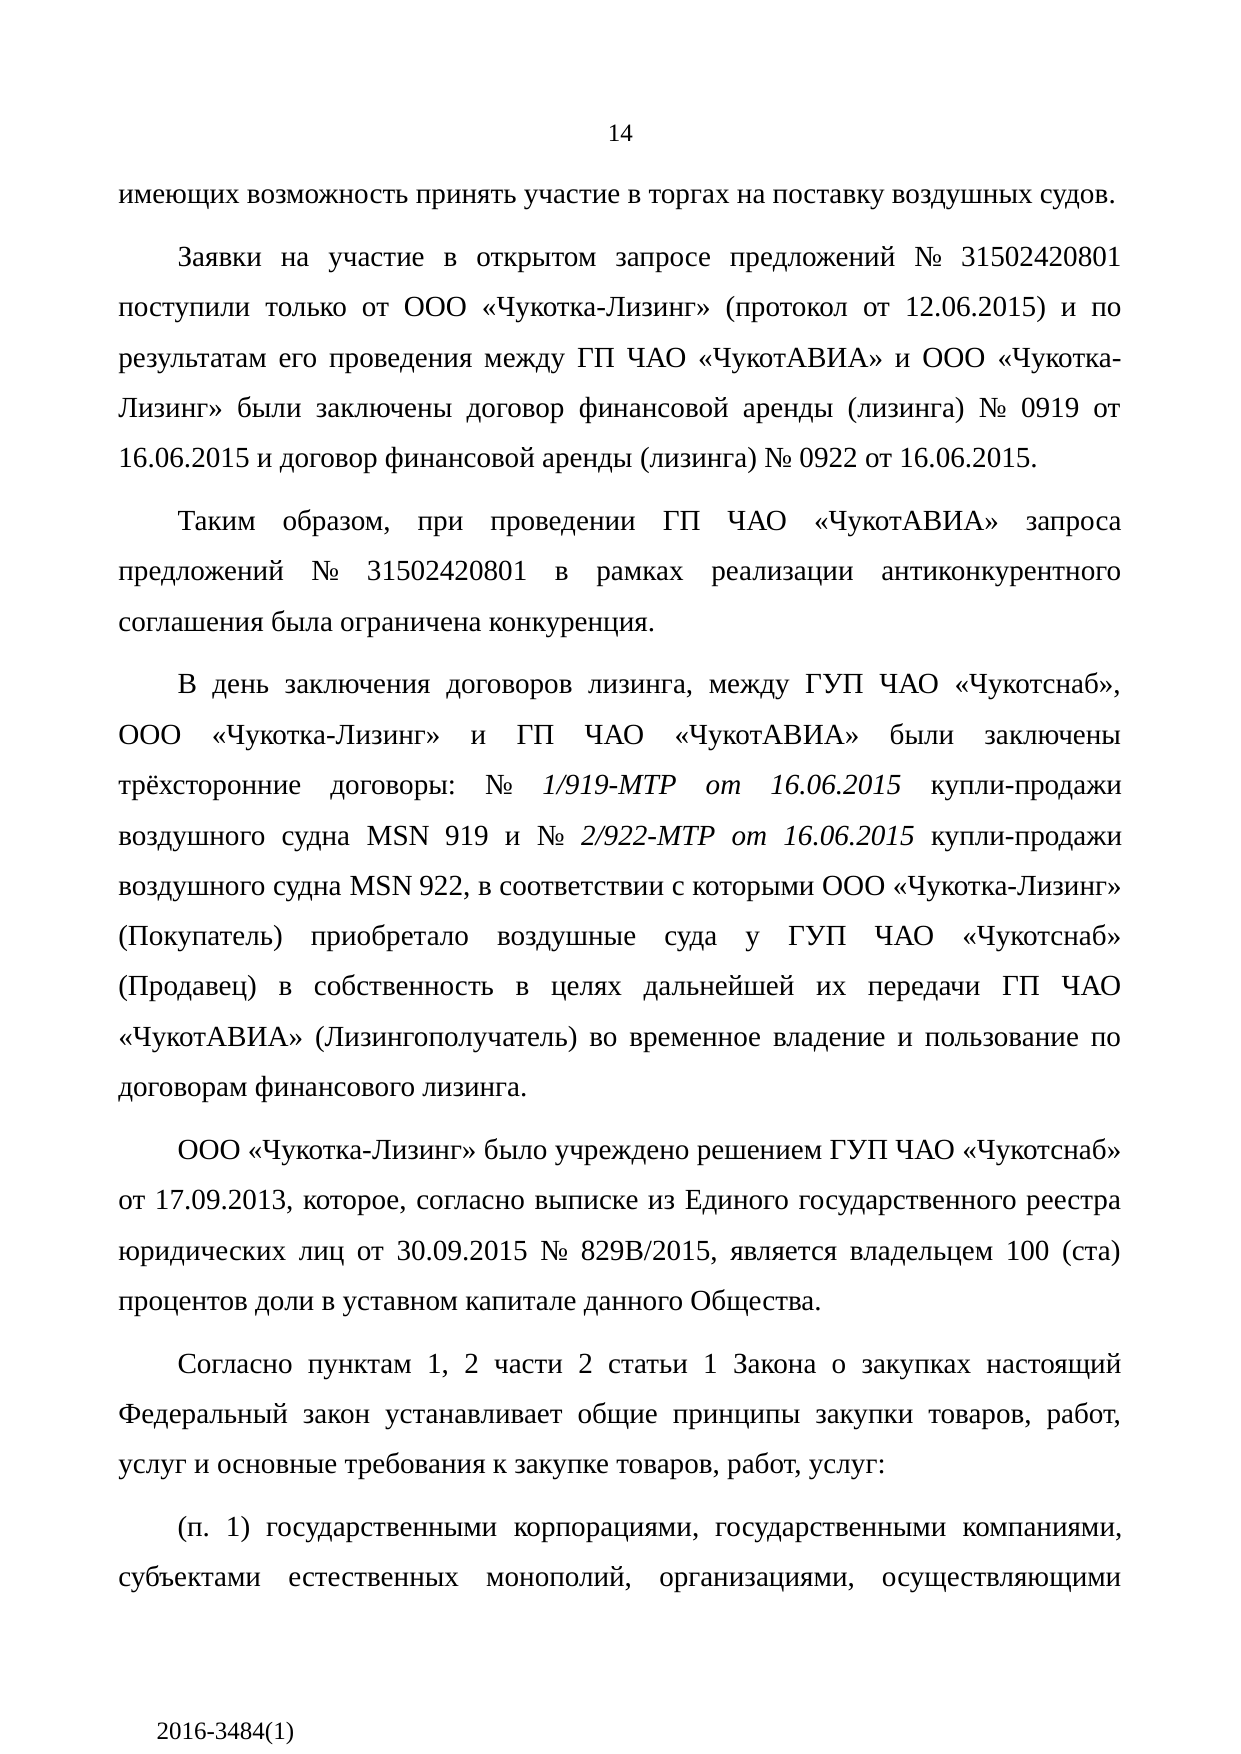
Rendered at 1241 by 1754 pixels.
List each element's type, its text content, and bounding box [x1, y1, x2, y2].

text Согласно пунктам 1, 2 части 2 статьи 1 Закона о закупках настоящий Федеральный закон устанавливает общие принципы закупки товаров, работ, услуг и основные требования к закупке товаров, работ, услуг: [118, 1346, 1122, 1480]
text имеющих возможность принять участие в торгах на поставку воздушных судов. [118, 176, 1122, 210]
text Таким образом, при проведении ГП ЧАО «ЧукотАВИА» запроса предложений № 31502420801 в рамках реализации антиконкурентного соглашения была ограничена конкуренция. [118, 503, 1122, 637]
text ООО «Чукотка-Лизинг» было учреждено решением ГУП ЧАО «Чукотснаб» от 17.09.2013, которое, согласно выписке из Единого государственного реестра юридических лиц от 30.09.2015 № 829В/2015, является владельцем 100 (ста) процентов доли в уставном капитале данного Общества. [118, 1132, 1122, 1316]
text Заявки на участие в открытом запросе предложений № 31502420801 поступили только от ООО «Чукотка-Лизинг» (протокол от 12.06.2015) и по результатам его проведения между ГП ЧАО «ЧукотАВИА» и ООО «Чукотка-Лизинг» были заключены договор финансовой аренды (лизинга) № 0919 от 16.06.2015 и договор финансовой аренды (лизинга) № 0922 от 16.06.2015. [118, 239, 1122, 474]
text В день заключения договоров лизинга, между ГУП ЧАО «Чукотснаб», ООО «Чукотка-Лизинг» и ГП ЧАО «ЧукотАВИА» были заключены трёхсторонние договоры: № 1/919-МТР от 16.06.2015 купли-продажи воздушного судна MSN 919 и № 2/922-МТР от 16.06.2015 купли-продажи воздушного судна MSN 922, в соответствии с которыми ООО «Чукотка-Лизинг» (Покупатель) приобретало воздушные суда у ГУП ЧАО «Чукотснаб» (Продавец) в собственность в целях дальнейшей их передачи ГП ЧАО «ЧукотАВИА» (Лизингополучатель) во временное владение и пользование по договорам финансового лизинга. [118, 667, 1122, 1103]
text (п. 1) государственными корпорациями, государственными компаниями, субъектами естественных монополий, организациями, осуществляющими [118, 1509, 1122, 1593]
